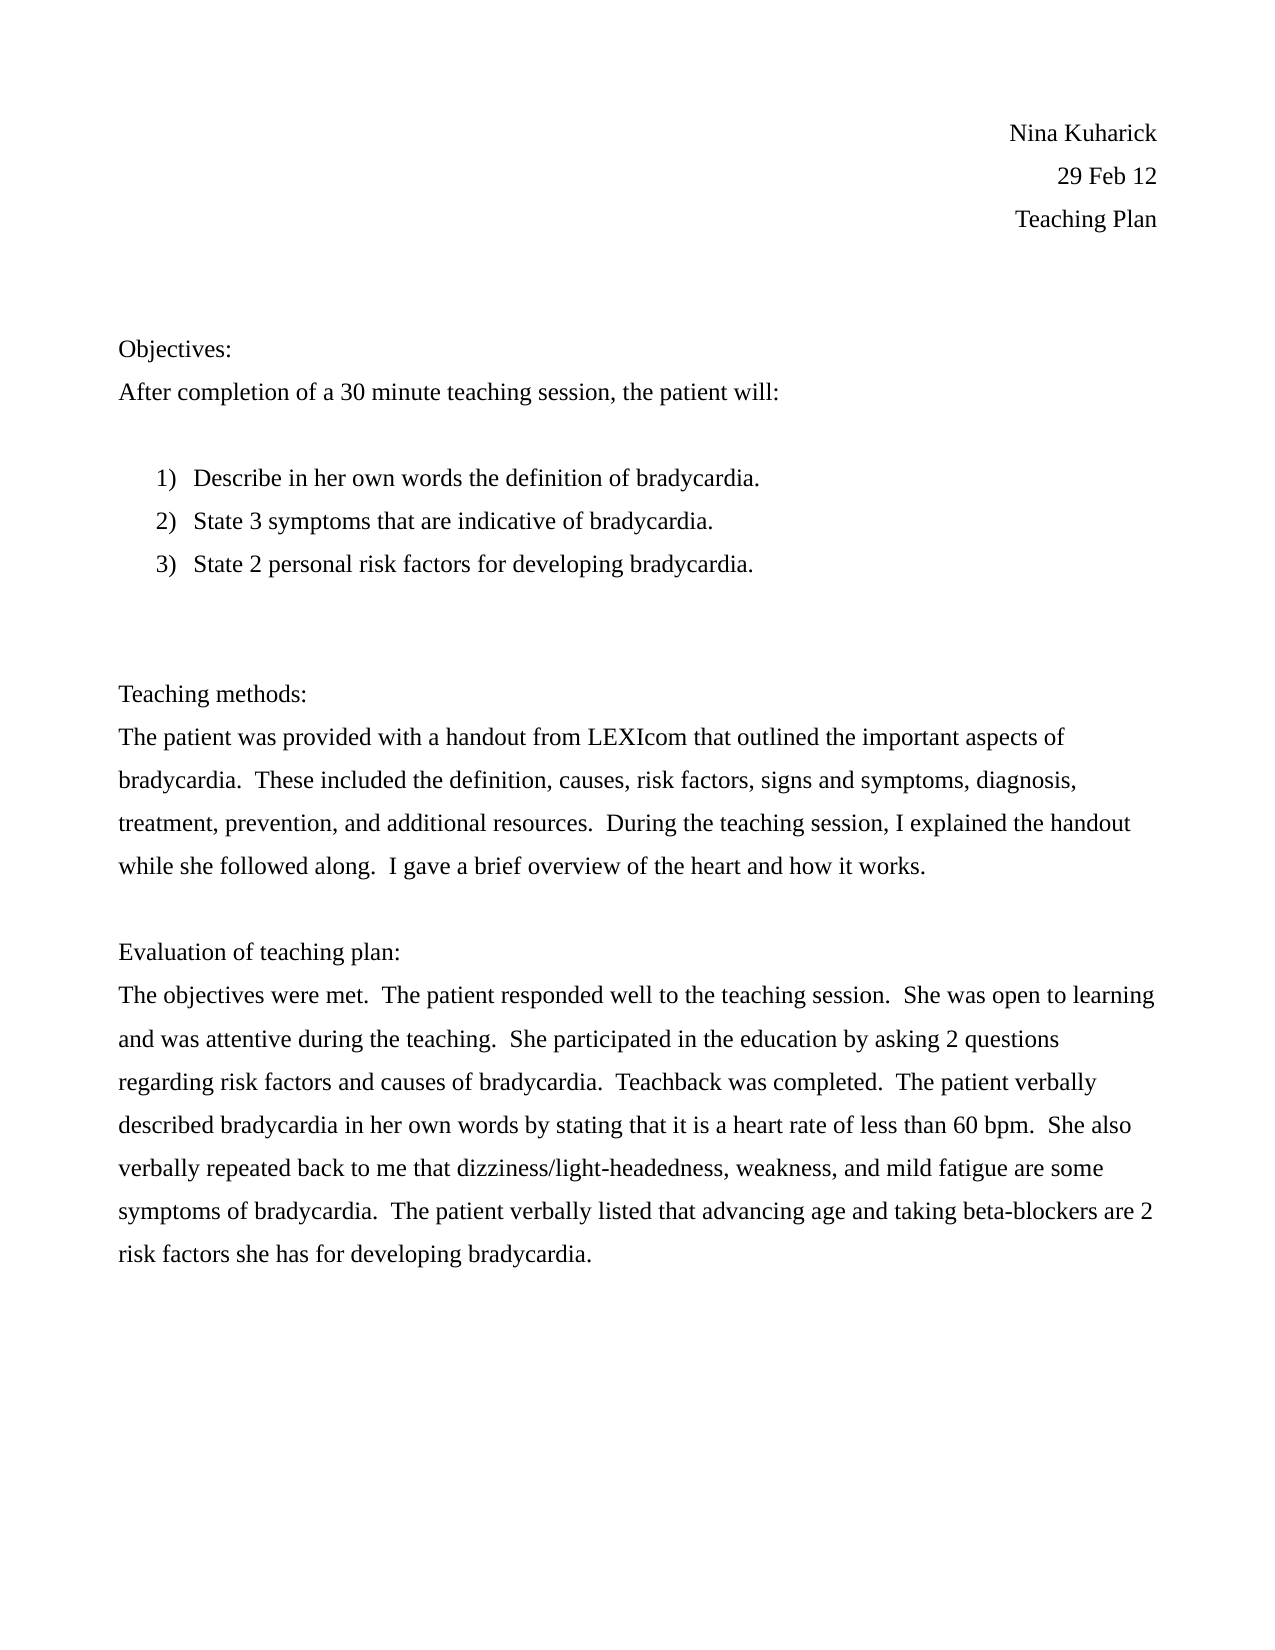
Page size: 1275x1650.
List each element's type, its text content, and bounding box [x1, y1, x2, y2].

list State 3 symptoms that are indicative of bradycardia. [156, 506, 1157, 535]
text After completion of a 30 minute teaching session, the patient will: [118, 377, 1157, 406]
text Teaching Plan [118, 204, 1157, 233]
text Nina Kuharick [118, 118, 1157, 147]
text The patient was provided with a handout from LEXIcom that outlined the important aspects of bradycardia. These included the definition, causes, risk factors, signs and symptoms, diagnosis, treatment, prevention, and additional resources. During the teaching session, I explained the handout while she followed along. I gave a brief overview of the heart and how it works. [118, 722, 1157, 880]
text The objectives were met. The patient responded well to the teaching session. She was open to learning and was attentive during the teaching. She participated in the education by asking 2 questions regarding risk factors and causes of bradycardia. Teachback was completed. The patient verbally described bradycardia in her own words by stating that it is a heart rate of less than 60 bpm. She also verbally repeated back to me that dizziness/light-headedness, weakness, and mild fatigue are some symptoms of bradycardia. The patient verbally listed that advancing age and taking beta-blockers are 2 risk factors she has for developing bradycardia. [118, 981, 1157, 1268]
text Objectives: [118, 334, 1157, 362]
text Evaluation of teaching plan: [118, 937, 1157, 966]
text Teaching methods: [118, 679, 1157, 707]
list Describe in her own words the definition of bradycardia. [156, 463, 1157, 492]
text 29 Feb 12 [118, 161, 1157, 190]
list State 2 personal risk factors for developing bradycardia. [156, 549, 1157, 578]
